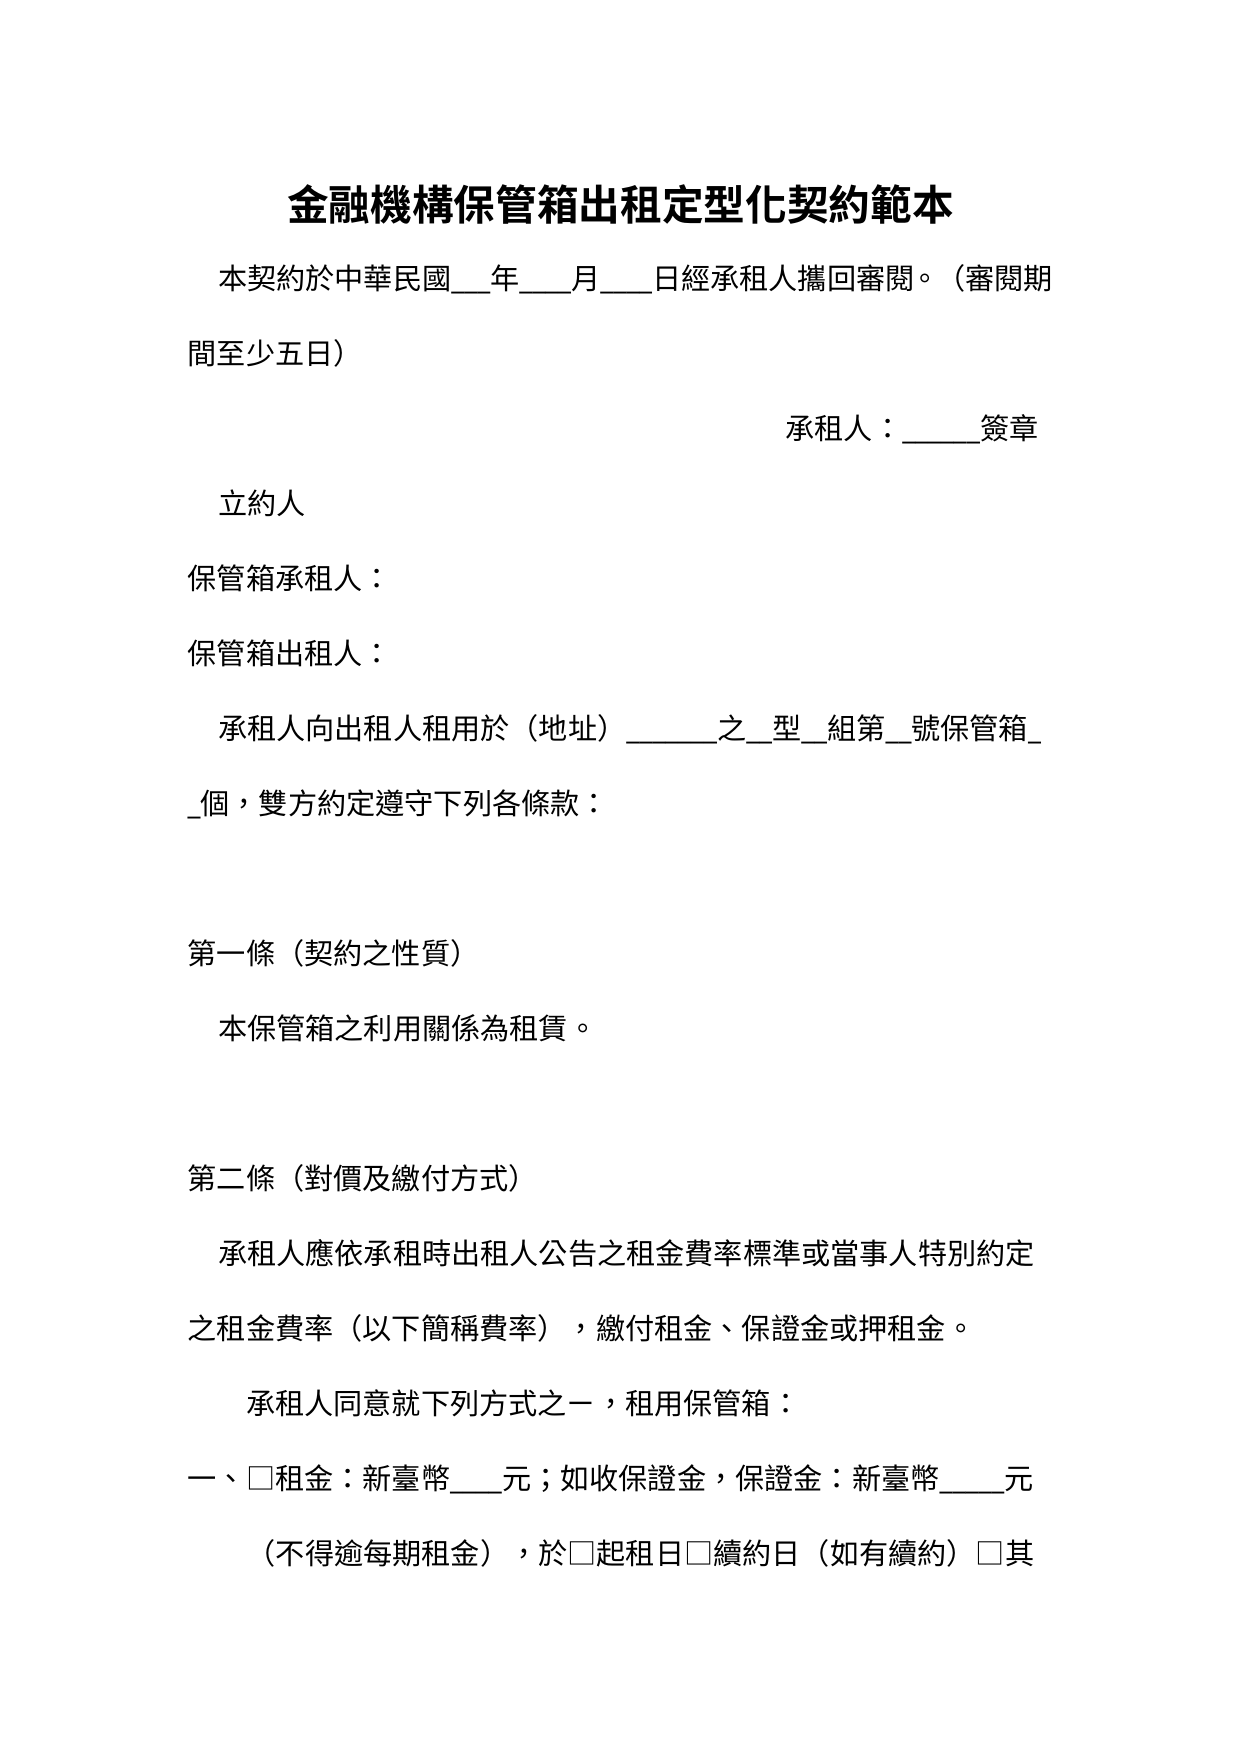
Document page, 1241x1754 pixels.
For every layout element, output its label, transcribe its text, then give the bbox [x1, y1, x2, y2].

text 保管箱出租人： [187, 614, 1053, 689]
text 立約人 [187, 464, 1053, 539]
text 承租人同意就下列方式之ㄧ，租用保管箱： [187, 1364, 1053, 1439]
text 一、□租金：新臺幣____元；如收保證金，保證金：新臺幣_____元（不得逾每期租金），於□起租日□續約日（如有續約）□其 [187, 1439, 1053, 1589]
text 本契約於中華民國___年____月____日經承租人攜回審閱。（審閱期間至少五日） [187, 239, 1053, 389]
text 承租人應依承租時出租人公告之租金費率標準或當事人特別約定之租金費率（以下簡稱費率），繳付租金、保證金或押租金。 [187, 1214, 1053, 1364]
text 本保管箱之利用關係為租賃。 [187, 989, 1053, 1064]
text 第二條（對價及繳付方式） [187, 1139, 1053, 1214]
text 金融機構保管箱出租定型化契約範本 [187, 164, 1053, 239]
text 承租人：______簽章 [187, 389, 1053, 464]
text 承租人向出租人租用於（地址）_______之__型__組第__號保管箱__個，雙方約定遵守下列各條款： [187, 689, 1053, 839]
text 保管箱承租人： [187, 539, 1053, 614]
text 第一條（契約之性質） [187, 914, 1053, 989]
